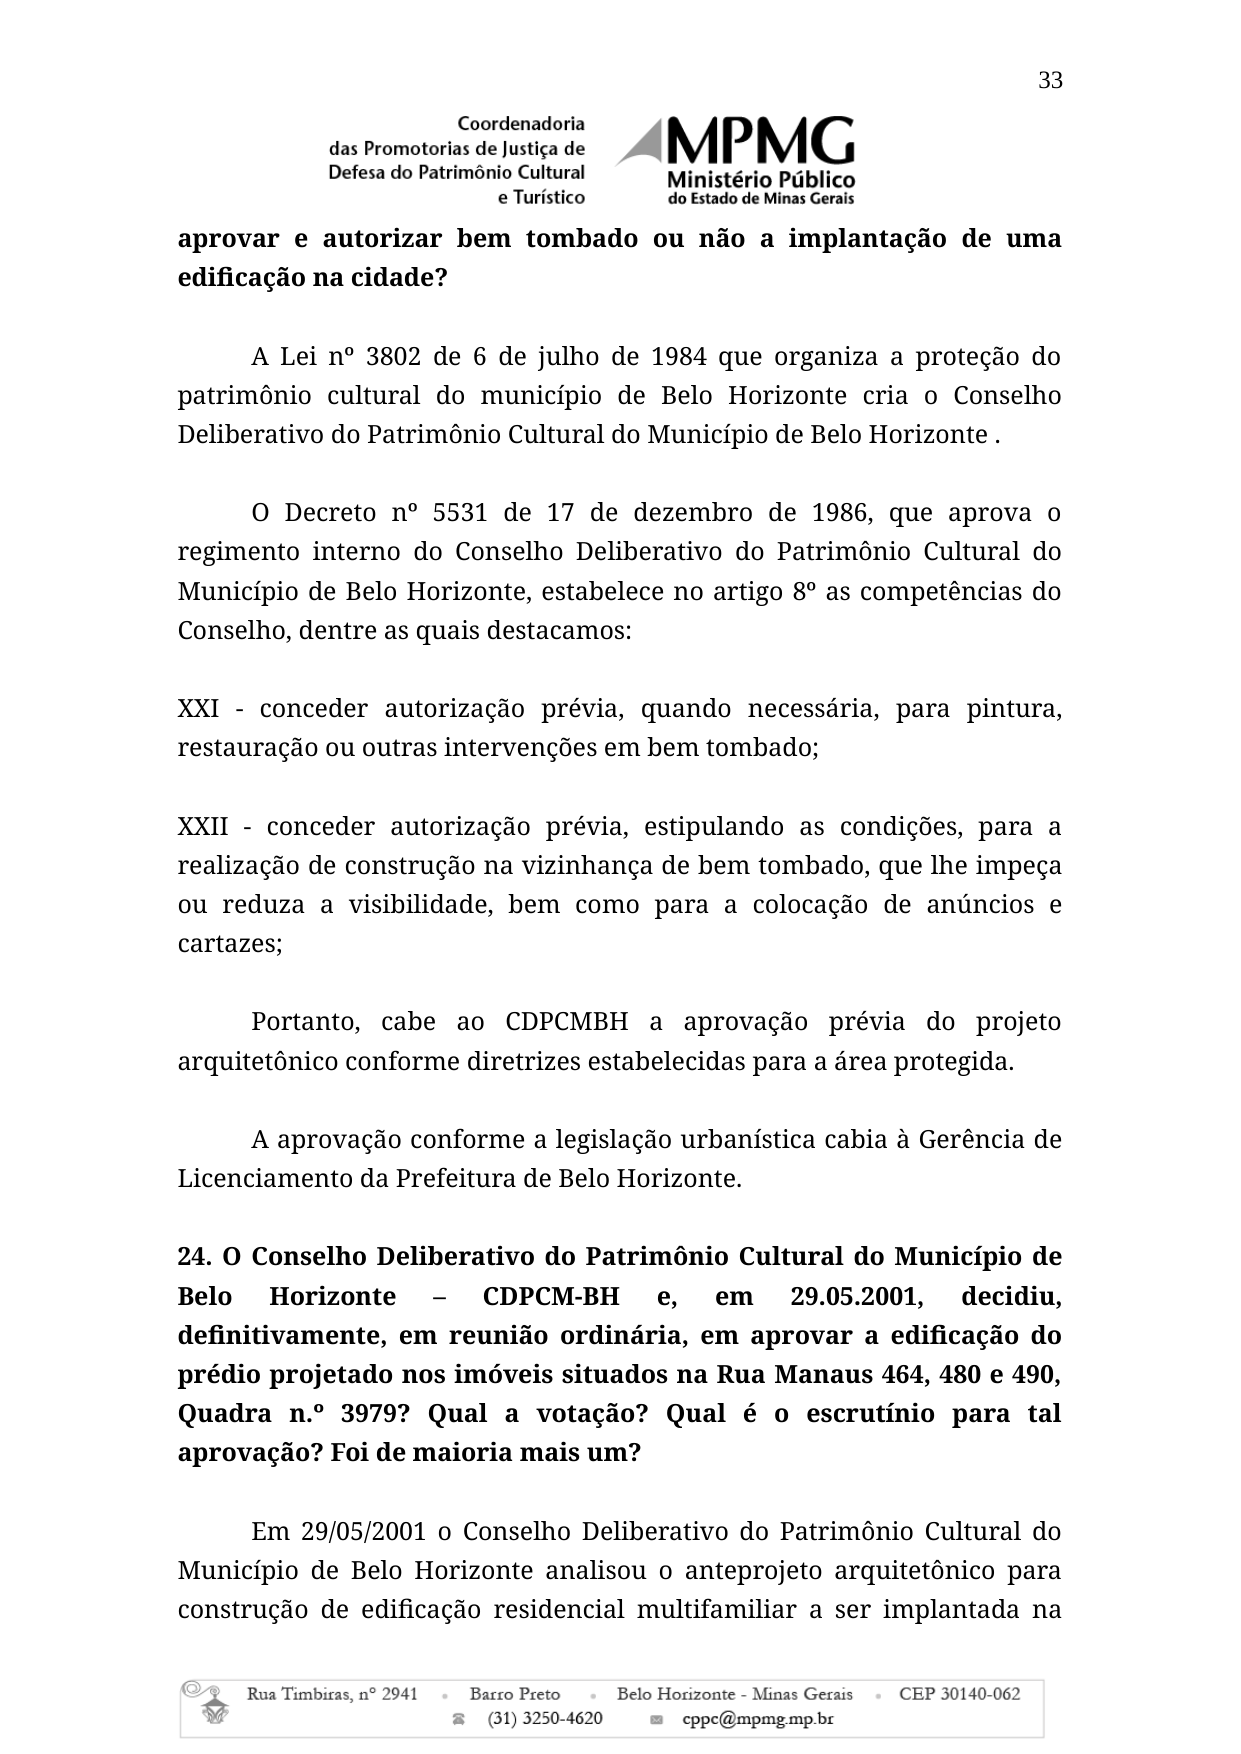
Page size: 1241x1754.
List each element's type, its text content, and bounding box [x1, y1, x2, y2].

picture [168, 1671, 1049, 1739]
picture [211, 88, 1039, 221]
text O Decreto nº 5531 de 17 de dezembro de 1986, que aprova o regimento interno do Conselho Deliberativo do Patrimônio Cultural do Município de Belo Horizonte, estabelece no artigo 8º as competências do Conselho, dentre as quais destacamos: [177, 495, 1063, 646]
text 24. O Conselho Deliberativo do Patrimônio Cultural do Município de Belo Horizonte – CDPCM-BH e, em 29.05.2001, decidiu, definitivamente, em reunião ordinária, em aprovar a edificação do prédio projetado nos imóveis situados na Rua Manaus 464, 480 e 490, Quadra n.º 3979? Qual a votação? Qual é o escrutínio para tal aprovação? Foi de maioria mais um? [177, 1239, 1063, 1469]
text aprovar e autorizar bem tombado ou não a implantação de uma edificação na cidade? [177, 221, 1063, 294]
text XXI - conceder autorização prévia, quando necessária, para pintura, restauração ou outras intervenções em bem tombado; [177, 691, 1063, 764]
text Em 29/05/2001 o Conselho Deliberativo do Patrimônio Cultural do Município de Belo Horizonte analisou o anteprojeto arquitetônico para construção de edificação residencial multifamiliar a ser implantada na [177, 1513, 1063, 1626]
text XXII - conceder autorização prévia, estipulando as condições, para a realização de construção na vizinhança de bem tombado, que lhe impeça ou reduza a visibilidade, bem como para a colocação de anúncios e cartazes; [177, 769, 1063, 960]
text A Lei nº 3802 de 6 de julho de 1984 que organiza a proteção do patrimônio cultural do município de Belo Horizonte cria o Conselho Deliberativo do Patrimônio Cultural do Município de Belo Horizonte . [177, 338, 1063, 451]
text Portanto, cabe ao CDPCMBH a aprovação prévia do projeto arquitetônico conforme diretrizes estabelecidas para a área protegida. [177, 1004, 1063, 1077]
text A aprovação conforme a legislação urbanística cabia à Gerência de Licenciamento da Prefeitura de Belo Horizonte. [177, 1122, 1063, 1195]
